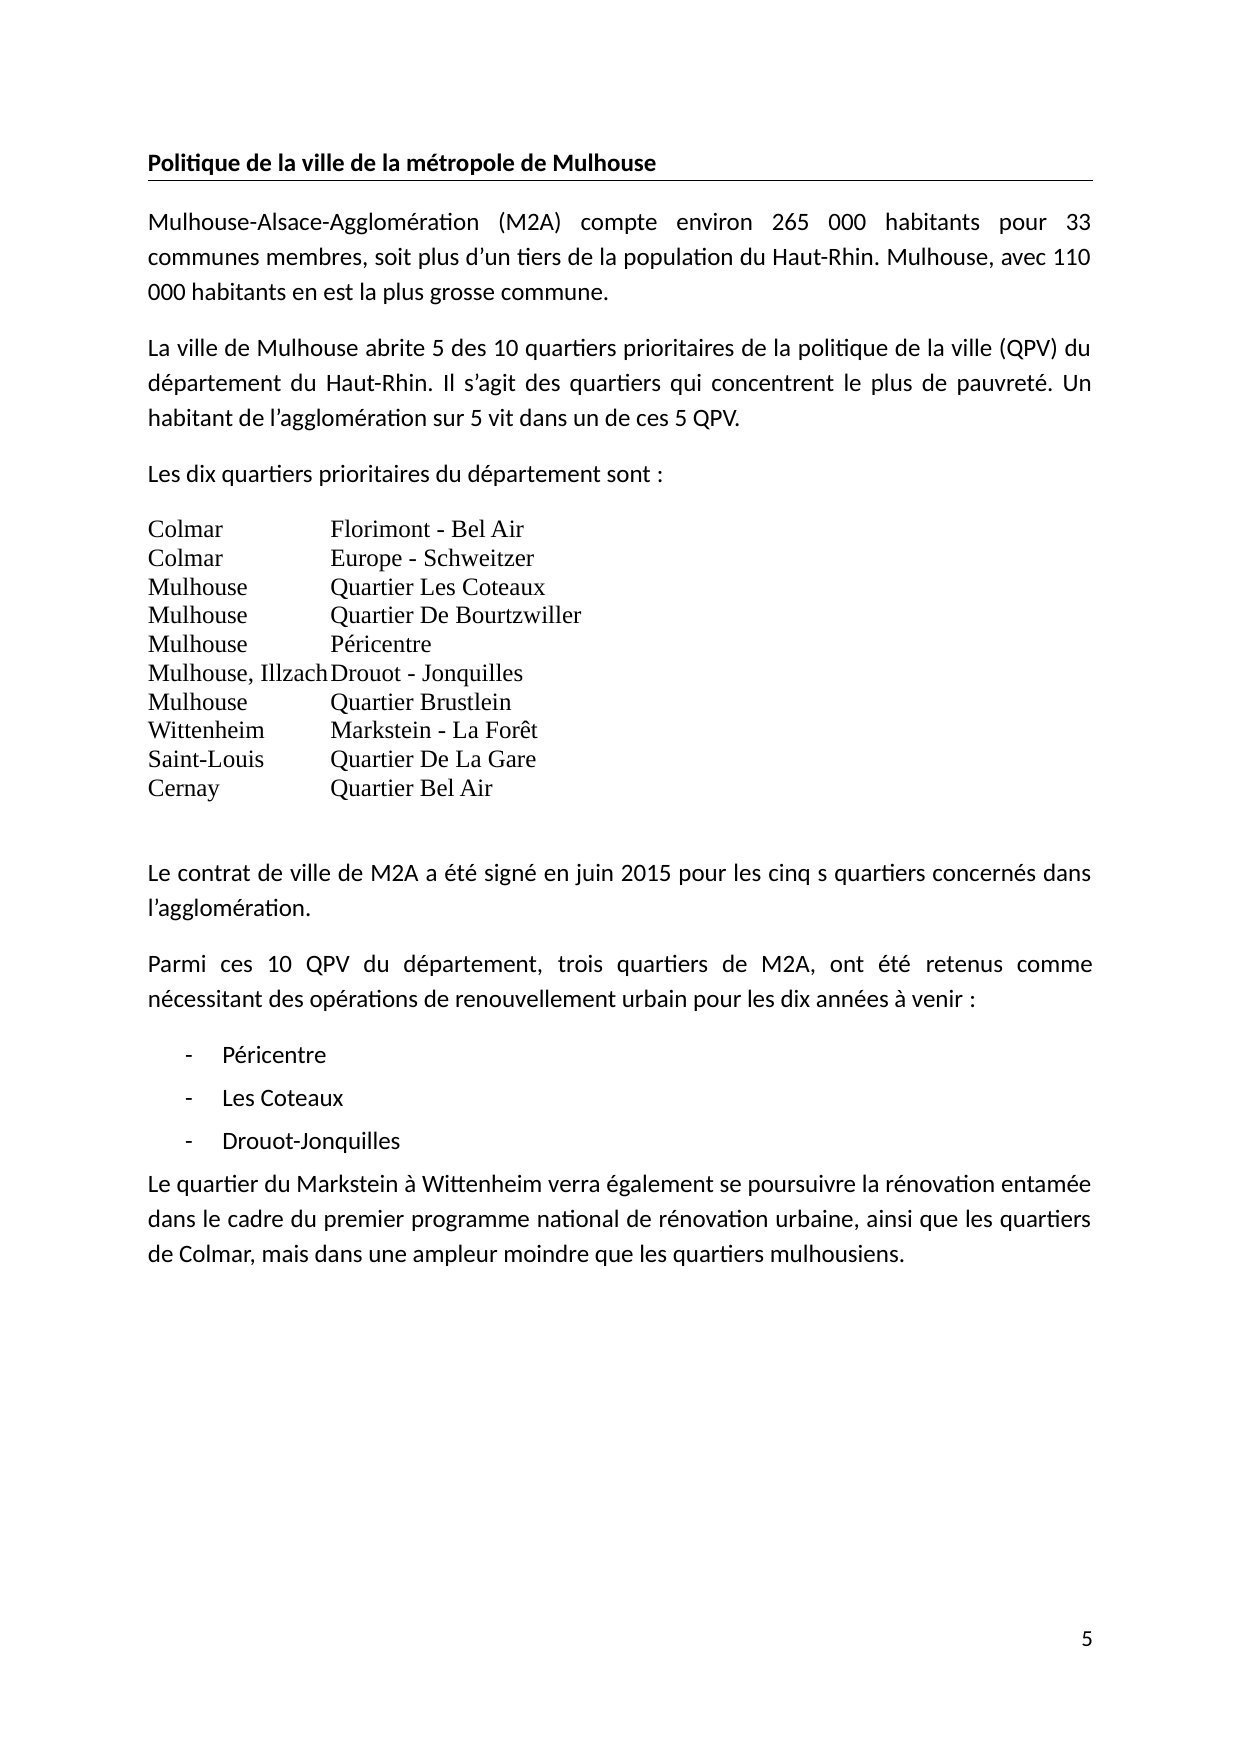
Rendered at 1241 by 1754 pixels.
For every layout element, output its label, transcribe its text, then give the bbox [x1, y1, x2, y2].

table_cell Quartier De La Gare [330, 744, 584, 773]
text Le contrat de ville de M2A a été signé en juin 2015 pour les cinq s quartiers concernés dans l’agglomération. [148, 857, 1093, 923]
text Le quartier du Markstein à Wittenheim verra également se poursuivre la rénovation entamée dans le cadre du premier programme national de rénovation urbaine, ainsi que les quartiers de Colmar, mais dans une ampleur moindre que les quartiers mulhousiens. [148, 1168, 1093, 1269]
table_cell Colmar [148, 543, 330, 572]
text Parmi ces 10 QPV du département, trois quartiers de M2A, ont été retenus comme nécessitant des opérations de renouvellement urbain pour les dix années à venir : [148, 948, 1093, 1014]
table_cell Cernay [148, 773, 330, 802]
table_cell Markstein - La Forêt [330, 715, 584, 744]
table_cell Mulhouse [148, 629, 330, 658]
table_cell Quartier Bel Air [330, 773, 584, 802]
table_header Colmar [148, 514, 330, 543]
table_cell Drouot - Jonquilles [330, 658, 584, 687]
list Péricentre [185, 1039, 1093, 1069]
table_cell Péricentre [330, 629, 584, 658]
table_cell Mulhouse, Illzach [148, 658, 330, 687]
text Les dix quartiers prioritaires du département sont : [148, 458, 1093, 489]
table_cell Quartier Les Coteaux [330, 572, 584, 600]
table_header Florimont - Bel Air [330, 514, 584, 543]
table_cell Mulhouse [148, 572, 330, 600]
list Drouot-Jonquilles [185, 1125, 1093, 1156]
table_cell Mulhouse [148, 687, 330, 715]
table_cell Europe - Schweitzer [330, 543, 584, 572]
table_cell Quartier De Bourtzwiller [330, 600, 584, 629]
table_cell Mulhouse [148, 600, 330, 629]
table_cell Wittenheim [148, 715, 330, 744]
table_cell Saint-Louis [148, 744, 330, 773]
text La ville de Mulhouse abrite 5 des 10 quartiers prioritaires de la politique de la ville (QPV) du département du Haut-Rhin. Il s’agit des quartiers qui concentrent le plus de pauvreté. Un habitant de l’agglomération sur 5 vit dans un de ces 5 QPV. [148, 332, 1093, 433]
table_cell Quartier Brustlein [330, 687, 584, 715]
text Politique de la ville de la métropole de Mulhouse [148, 148, 1093, 180]
text Mulhouse-Alsace-Agglomération (M2A) compte environ 265 000 habitants pour 33 communes membres, soit plus d’un tiers de la population du Haut-Rhin. Mulhouse, avec 110 000 habitants en est la plus grosse commune. [148, 207, 1093, 307]
list Les Coteaux [185, 1082, 1093, 1113]
